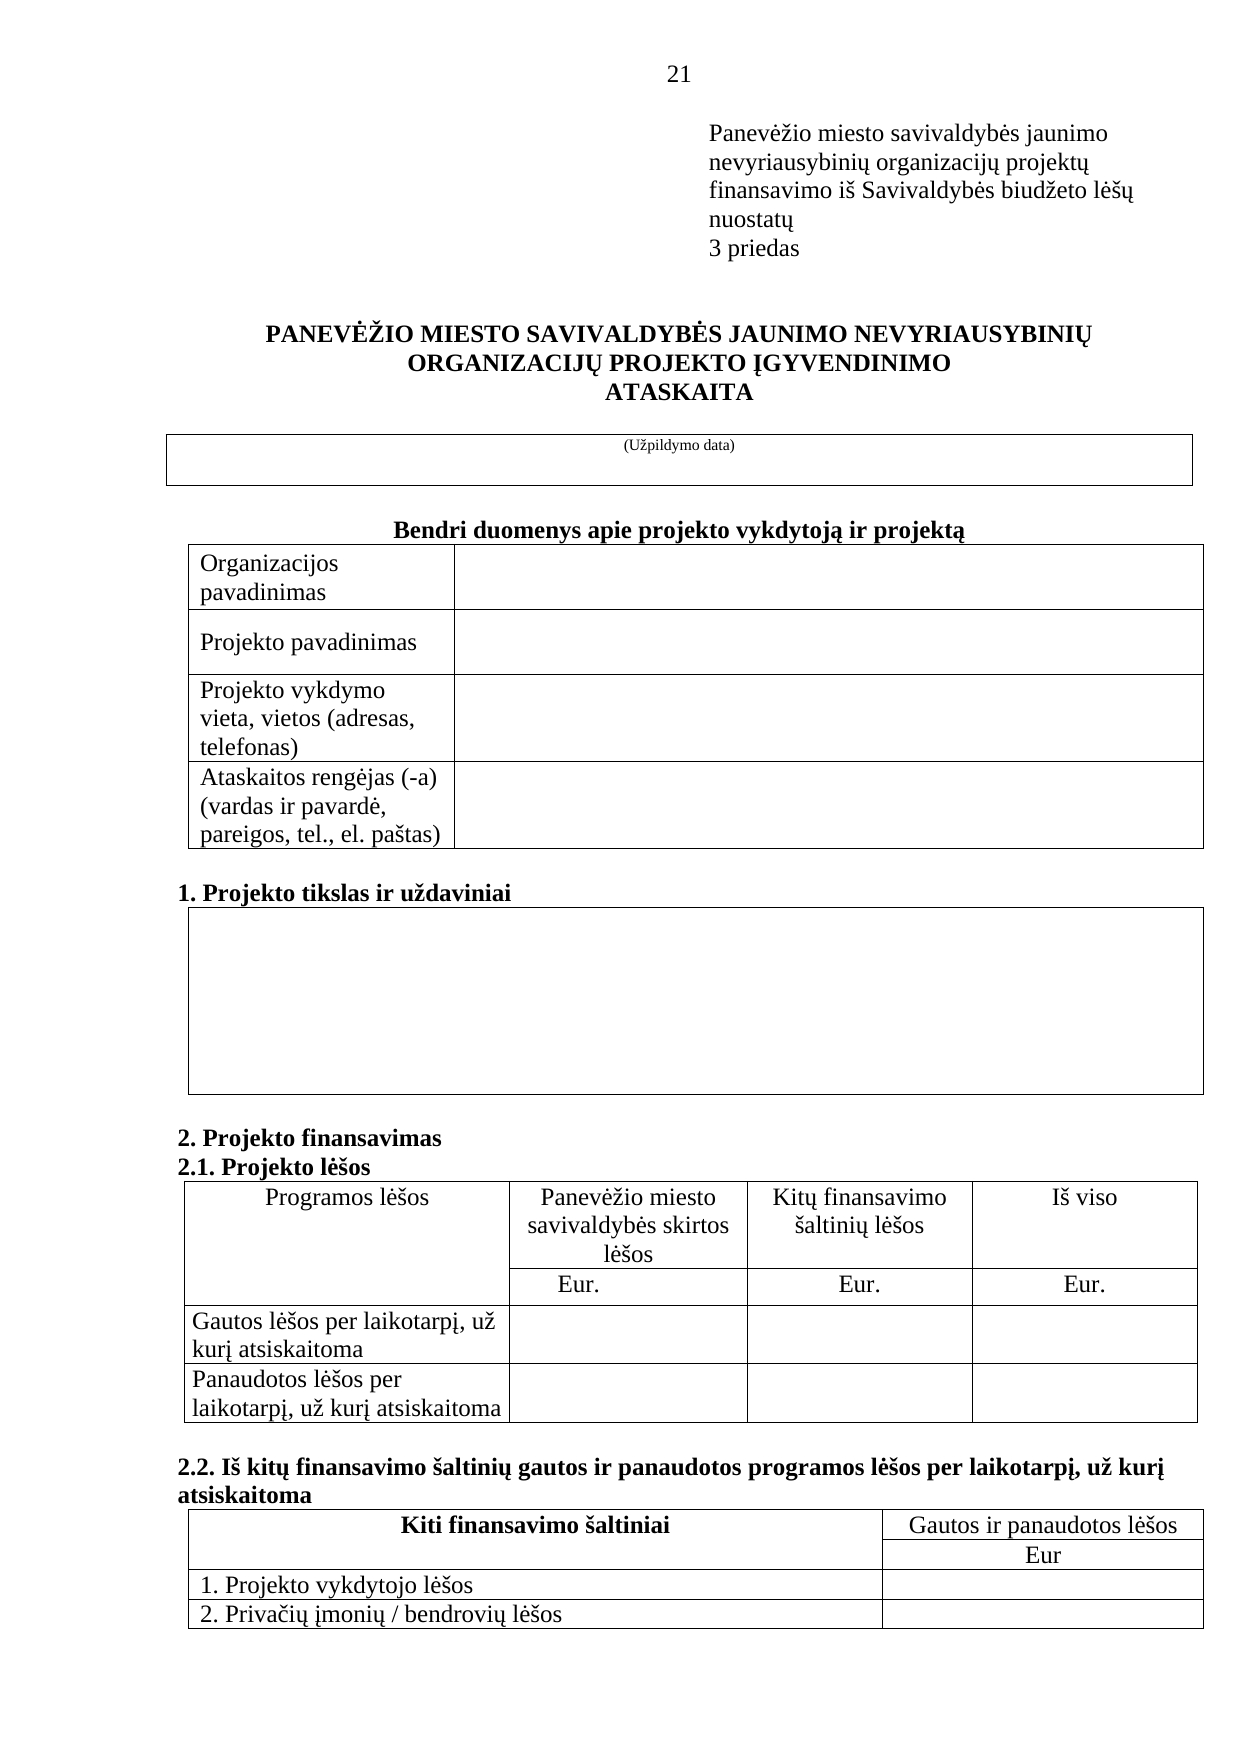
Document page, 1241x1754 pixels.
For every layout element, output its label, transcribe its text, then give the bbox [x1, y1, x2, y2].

table_header [455, 545, 1203, 609]
table_cell [455, 675, 1203, 761]
text Panevėžio miesto savivaldybės jaunimo nevyriausybinių organizacijų projektų finansavimo iš Savivaldybės biudžeto lėšų nuostatų [709, 118, 1181, 233]
text 2.1. Projekto lėšos [177, 1152, 1181, 1181]
table_cell Panaudotos lėšos per laikotarpį, už kurį atsiskaitoma [185, 1364, 509, 1422]
table_header (Užpildymo data) [167, 435, 1192, 485]
text 2.2. Iš kitų finansavimo šaltinių gautos ir panaudotos programos lėšos per laikotarpį, už kurį atsiskaitoma [177, 1452, 1181, 1509]
text 3 priedas [709, 233, 1181, 262]
table_cell Projekto pavadinimas [189, 610, 454, 674]
table_header Organizacijos pavadinimas [189, 545, 454, 609]
table_cell [883, 1600, 1203, 1628]
table_header Gautos ir panaudotos lėšos [883, 1510, 1203, 1539]
table_cell [748, 1306, 972, 1363]
text 2. Projekto finansavimas [177, 1123, 1181, 1152]
table_header Programos lėšos [185, 1182, 509, 1305]
table_cell Ataskaitos rengėjas (-a) (vardas ir pavardė, pareigos, tel., el. paštas) [189, 762, 454, 848]
text 1. Projekto tikslas ir uždaviniai [177, 878, 1181, 907]
table_cell Eur. [973, 1269, 1197, 1305]
table_cell [973, 1306, 1197, 1363]
table_cell Eur. [748, 1269, 972, 1305]
table_cell 2. Privačių įmonių / bendrovių lėšos [189, 1600, 882, 1628]
table_cell Gautos lėšos per laikotarpį, už kurį atsiskaitoma [185, 1306, 509, 1363]
table_cell [455, 610, 1203, 674]
table_cell [510, 1306, 747, 1363]
table_cell [510, 1364, 747, 1422]
table_cell [748, 1364, 972, 1422]
table_cell Eur. [510, 1269, 747, 1305]
table_cell [455, 762, 1203, 848]
table_cell [883, 1570, 1203, 1598]
table_cell Eur [883, 1540, 1203, 1569]
table_cell Projekto vykdymo vieta, vietos (adresas, telefonas) [189, 675, 454, 761]
text ATASKAITA [177, 377, 1181, 406]
table_header Kiti finansavimo šaltiniai [189, 1510, 882, 1569]
text PANEVĖŽIO MIESTO SAVIVALDYBĖS JAUNIMO NEVYRIAUSYBINIŲ ORGANIZACIJŲ PROJEKTO ĮGYVENDINIMO [177, 319, 1181, 377]
table_cell 1. Projekto vykdytojo lėšos [189, 1570, 882, 1598]
table_header [189, 908, 1203, 1093]
table_header Iš viso [973, 1182, 1197, 1268]
table_header Panevėžio miesto savivaldybės skirtos lėšos [510, 1182, 747, 1268]
text Bendri duomenys apie projekto vykdytoją ir projektą [177, 515, 1181, 544]
table_header Kitų finansavimo šaltinių lėšos [748, 1182, 972, 1268]
table_cell [973, 1364, 1197, 1422]
